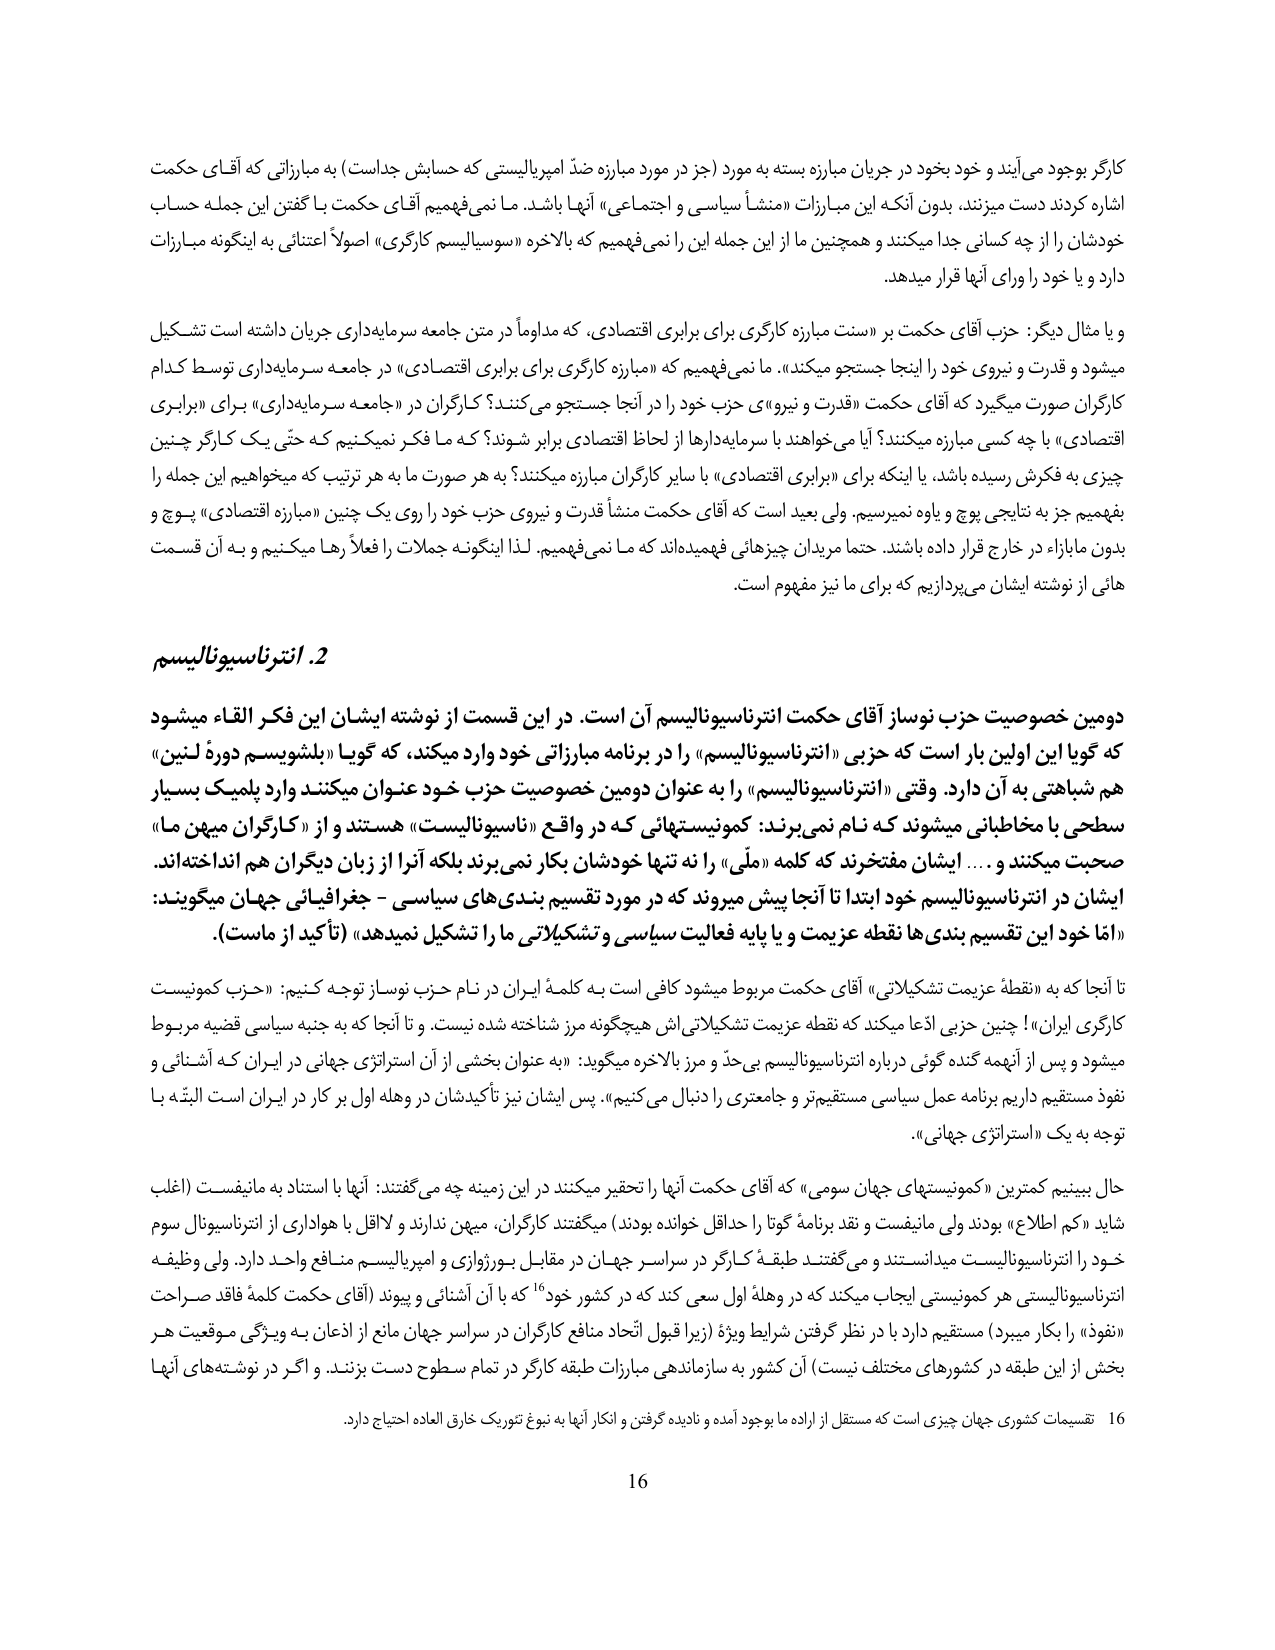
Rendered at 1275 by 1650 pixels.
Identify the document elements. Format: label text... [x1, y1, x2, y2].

text حال ببینیم کمترین «کمونیستهای جهان سومی» که آقای حکمت آنها را تحقیر میکنند در این زمینه چه می‌گفتند: آنها با استناد به مانیفست (اغلب شاید «کم اطلاع» بودند ولی مانیفست و نقد برنامهٔ گوتا را حداقل خوانده بودند) میگفتند کارگران، میهن ندارند و لااقل با هواداری از انترناسیونال سوم خود را انترناسیونالیست میدانستند و می‌گفتند طبقهٔ کارگر در سراسر جهان در مقابل بورژوازی و امپریالیسم منافع واحد دارد. ولی وظیفه انترناسیونالیستی هر کمونیستی ایجاب میکند که در وهلهٔ اول سعی کند که در کشور خود که با آن آشنائی و پیوند (آقای حکمت کلمهٔ فاقد صراحت «نفوذ» را بکار میبرد) مستقیم دارد با در نظر گرفتن شرایط ویژهٔ (زیرا قبول اتّحاد منافع کارگران در سراسر جهان مانع از اذعان به ویژگی موقعیت هر بخش از این طبقه در کشورهای مختلف نیست) آن کشور به سازماندهی مبارزات طبقه کارگر در تمام سطوح دست بزنند. و اگر در نوشته‌های آنها کلمهٔ «ملّی» دیده میشد در اشاره به دو موضوع بود: یکی همین تقسیمات کشوری جهان بود که در مقابل طبیعت انترناسیونالیستی مبارزهٔ خویش بر لزوم توجه به «عرصهٔ ملّی» آن استناد میکردند و ثانیاً در زمینه اقتصادی و تقسیم اقتصاد جهانی بر «اقتصاد‌های ملّی» نظر داشتند و این هم نتیجهٔ طبیعی انترناسیونالیسم آنها بود. وقتی میبایست سیاست انترناسیونالیستی خود را در کشوری که در آن هستیم بکار ببندیم در نتیجه باید «عرصهٔ ملّیِ» مبارزه و ویژگی‌های اقتصاد ملّی که هیچ معنایی جز اقتصاد ملّی آن کشور را نمیدهد داشته باشیم. حال این کلمهٔ «ملّی» را آقای حکمت در دهسال اخیر از زبان چه کسانی انداخته است و این ناسیونالیسمی که یکی از مشکلات آقای حکمت عبارت است از اینکه از مریدان خود بخواهد «در حمله» به آن «جانب اعتدال را رعایت کنند»، در کجا نهفته است؟ در واقع آقای حکمت نام مخاطبین خود را به این جهت نمی‌برد که مریدان گمان کنند ایشان در عرصهٔ جهانی، در عرصهٔ «کمونیسم جهان سومی» و یا حداقل در عرصهٔ چپ ایران مشغول پرواز تئوریک هستند. ولی تمام بحث ایشان اگر قرار باشد مخاطبی داشته باشد پیش از هر کس همین کومله‌ای‌هائی هستند که از فرط فلاکت تئوریک دست در‌یوزگی نزد آقای حکمت و همکارانش دراز کردند و در سازمانهای «چپ» ایران بیش از همه این کومله بود که بخاطر استفاده‌های عملی و مقطعی، همچنین به خاطر ترکیب طبقاتی اعضاء خود و در رقابت با حزب دموکرات، در صحنهٔ مبارزه کردستان به ناسیونالیسم، بطور آشکار و پنهان، تکیه میکرد و روزی که عقد پیوند با آقای حکمت و گروه او می‌بست به احتمال قوی آقای حکمت از این بیماری کومله مطلع بود. انترناسیونالیسم بی‌در و پیکر آقای حکمت در پیوند با ناسیونالیسم بی‌برو و بر گرد کومله خود بخود و پس از دوران ماه عسلِ اولیّه و ایجاد دلزدگی‌ها و رشد تضادّ‌های شخصی میتوانست خوراک تئوریک برای قلمی فراهم کند که تئوری را در خدمت تمایلات عملی و شخصی خود قرار میدهد. آنوقت دیگر اتهامات به چپ ایران در مورد ناسیونالیسم و میهن پرستی و ... صرفاً حاشیه این مانور تئوریک است. ولی آقای حکمت که در تهمت زدنِ سر پوشیده و بدون ذکر نام به دیگران بی‌پروا و بی‌پرنسیپ است در عین حال فاقد آن شجاعتی است که لازمه یک پلمیک جدى و مشخص با سازمان و یا شخص معین بر سر سیاستی مشخص میباشد. او از وجود ناسیونالیسم بطور کلی در چپ و میهن پرستی بطور کلی در چپ صحبت میکند بدون آنکه بگوید کجا و از طرف چه کسی و در چه مواردی این ناسیونالیسم ابراز و اعمال شده و نتایج عملی آن کدام بوده است. [150, 1169, 1125, 1386]
text تا آنجا که به «نقطهٔ عزیمت تشکیلاتی» آقای حکمت مربوط میشود کافی است به کلمهٔ ایران در نام حزب نوساز توجه کنیم: «حزب کمونیست کارگری ایران»! چنین حزبی ادّعا میکند که نقطه عزیمت تشکیلاتی‌اش هیچگونه مرز شناخته شده نیست. و تا آنجا که به جنبه سیاسی قضیه مربوط میشود و پس از آنهمه گنده گوئی درباره انترناسیونالیسم بی‌حدّ و مرز بالاخره میگوید: «به عنوان بخشی از آن استراتژی جهانی در ایران که آشنائی و نفوذ مستقیم داریم برنامه عمل سیاسی مستقیم‌تر و جامعتری را دنبال می‌کنیم». پس ایشان نیز تأکیدشان در وهله اول بر کار در ایران است البتّه با توجه به یک «استراتژی جهانی». [150, 970, 1125, 1151]
text تقسیمات کشوری جهان چیزی است که مستقل از اراده ما بوجود آمده و نادیده گرفتن و انکار آنها به نبوغ تئوریک خارق العاده احتیاج دارد. [150, 1404, 1125, 1434]
subtitle 2. انترناسیونالیسم [150, 636, 1125, 678]
text و یا مثال دیگر: حزب آقای حکمت بر «سنت مبارزه کارگری برای برابری اقتصادی، که مداوماً در متن جامعه سرمایه‌داری جریان داشته است تشکیل میشود و قدرت و نیروی خود را اینجا جستجو میکند». ما نمی‌فهمیم که «مبارزه کارگری برای برابری اقتصادی» در جامعه سرمایه‌داری توسط کدام کارگران صورت میگیرد که آقای حکمت «قدرت و نیرو»ی حزب خود را در آنجا جستجو می‌کنند؟ کارگران در «جامعه سرمایه‌داری» برای «برابری اقتصادی» با چه کسی مبارزه میکنند؟ آیا می‌خواهند با سرمایه‌دارها از لحاظ اقتصادی برابر شوند؟ که ما فکر نمیکنیم که حتّی یک کارگر چنین چیزی به فکرش رسیده باشد، یا اینکه برای «برابری اقتصادی» با سایر کارگران مبارزه میکنند؟ به هر صورت ما به هر ترتیب که میخواهیم این جمله را بفهمیم جز به نتایجی پوچ و یاوه نمیرسیم. ولی بعید است که آقای حکمت منشأ قدرت و نیروی حزب خود را روی یک چنین «مبارزه اقتصادی» پوچ و بدون ما‌بازاء در خارج قرار داده باشند. حتما مریدان چیزهائی فهمیده‌اند که ما نمی‌فهمیم. لذا اینگونه جملات را فعلاً رها میکنیم و به آن قسمت هائی از نوشته ایشان می‌پردازیم که برای ما نیز مفهوم است. [150, 312, 1125, 602]
text دومین خصوصیت حزب نوساز آقای حکمت انترناسیونالیسم آن است. در این قسمت از نوشته ایشان این فکر القاء میشود که گویا این اولین بار است که حزبی «انترناسیونالیسم» را در برنامه مبارزاتی خود وارد میکند، که گویا «بلشویسم دورهٔ لنین» هم شباهتی به آن دارد. وقتی «انترناسیونالیسم» را به عنوان دومین خصوصیت حزب خود عنوان میکنند وارد پلمیک بسیار سطحی با مخاطبانی میشوند که نام نمی‌برند: کمونیستهائی که در واقع «ناسیونالیست» هستند و از «کارگران میهن ما» صحبت میکنند و .… ایشان مفتخرند که کلمه «ملّی» را نه تنها خودشان بکار نمی‌برند بلکه آنرا از زبان دیگران هم انداخته‌اند. ایشان در انترناسیونالیسم خود ابتدا تا آنجا پیش میروند که در مورد تقسیم بندی‌های سیاسی - جغرافیائی جهان میگویند: «امّا خود این تقسیم بندی‌ها نقطه عزیمت و یا پایه فعالیت سیاسی و تشکیلاتی ما را تشکیل نمیدهد» (تأکید از ماست). [150, 699, 1125, 952]
text این قسمت از نوشته‌های آقای حکمت درباره وجود جریان ظاهراً خود‌بخودی «کمونیسم کارگری» و معجزاتی که از آن ناشی می‌شود بیش از اینها جای بحث دارد ولی بهتر است بگذاریم آقای حکمت حزبشان را راه بیندازند و اندکی پیش ببرند تا روشنتر مقاصدشان را از این مطالب درک کنیم و آنوقت اظهار نظر نمائیم. زیرا چه بسا که ما، چون باندازه مریدان ایشان شیفتگی و ارادت نداریم، خیلی از کلمات و جملات برایمان نا‌مفهوم و حتّی پوچ و تو‌خالی جلوه کند که شاید بعداً معلوم شود اینطور نبوده. مثلاً وقتی آقای حکمت میگویند: «مبارزهٔ ضدّ سلطنتی، مبارزه ضدّ رژیم اسلامی، مبارزه ضدّ استبداد و دیکتاتوری، مبارزه ضدّ امپریالیستی، هیچکدام سر‌چشمه سیاسی و اجتماعی این حزب را تشکیل نمیدهند»، این جمله در وهلهٔ اول، در نظر ما، قلنبه‌گوئی بی‌معنائی جلوه میکند. مگر حزب کمونیستی (حتّی از نوع «جهان سومی»‌اش!) هست که «منشأ سیاسی و اجتماعی»‌اش این مبارزه‌ها باشد؟ تا جائی که معلوم است احزاب کمونیست لااقل به ادعای خودشان در ارتباط با صف‌بندی طبقاتی جامعه و در جهت منافع طبقه کارگر بوجود می‌آیند و خود بخود در جریان مبارزه بسته به مورد (جز در مورد مبارزه ضدّ امپریالیستی که حسابش جداست) به مبارزاتی که آقای حکمت اشاره کردند دست میزنند، بدون آنکه این مبارزات «منشأ سیاسی و اجتماعی» آنها باشد. ما نمی‌فهمیم آقای حکمت با گفتن این جمله حساب خودشان را از چه کسانی جدا میکنند و همچنین ما از این جمله این را نمی‌فهمیم که بالاخره «سوسیالیسم کارگری» اصولاً اعتنائی به اینگونه مبارزات دارد و یا خود را ورای آنها قرار میدهد. [150, 150, 1125, 294]
